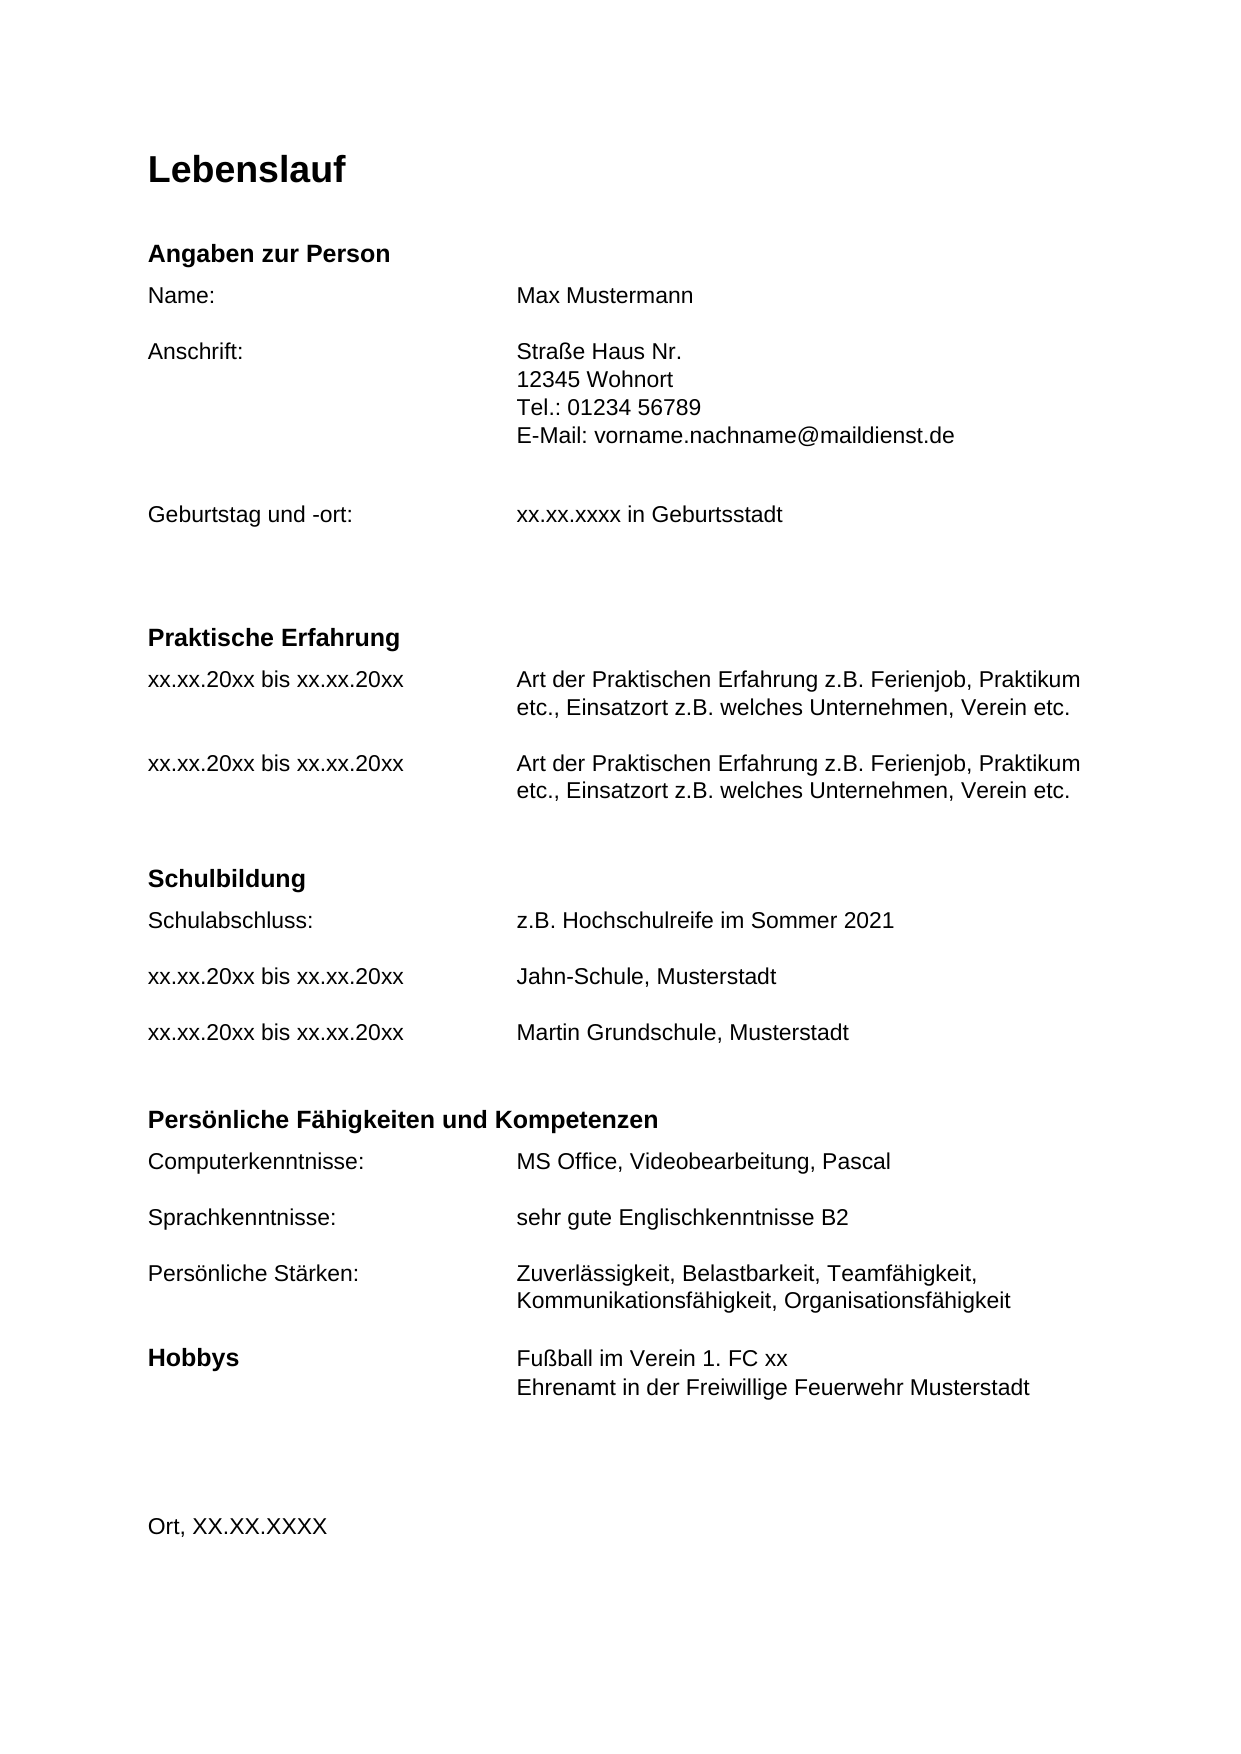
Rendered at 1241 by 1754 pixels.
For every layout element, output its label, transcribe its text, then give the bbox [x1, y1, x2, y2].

text xx.xx.20xx bis xx.xx.20xx Jahn-Schule, Musterstadt [148, 963, 1093, 989]
text Sprachkenntnisse: sehr gute Englischkenntnisse B2 [148, 1204, 1093, 1230]
text Ehrenamt in der Freiwillige Feuerwehr Musterstadt [148, 1374, 1093, 1400]
text Lebenslauf [148, 148, 1093, 191]
text Name: Max Mustermann [148, 282, 1093, 308]
text Angaben zur Person [148, 239, 1093, 268]
text xx.xx.20xx bis xx.xx.20xx Art der Praktischen Erfahrung z.B. Ferienjob, Praktikum etc., Einsatzort z.B. welches Unternehmen, Verein etc. [148, 749, 1093, 804]
text xx.xx.20xx bis xx.xx.20xx Martin Grundschule, Musterstadt [148, 1018, 1093, 1045]
text Schulbildung [148, 864, 1093, 892]
text Persönliche Stärken: Zuverlässigkeit, Belastbarkeit, Teamfähigkeit, Kommunikationsfähigkeit, Organisationsfähigkeit [148, 1259, 1093, 1314]
text Persönliche Fähigkeiten und Kompetenzen [148, 1105, 1093, 1133]
text Schulabschluss: z.B. Hochschulreife im Sommer 2021 [148, 907, 1093, 933]
text Computerkenntnisse: MS Office, Videobearbeitung, Pascal [148, 1148, 1093, 1174]
text xx.xx.20xx bis xx.xx.20xx Art der Praktischen Erfahrung z.B. Ferienjob, Praktikum etc., Einsatzort z.B. welches Unternehmen, Verein etc. [148, 666, 1093, 720]
text Tel.: 01234 56789 [148, 394, 1093, 420]
text Geburtstag und -ort: xx.xx.xxxx in Geburtsstadt [148, 501, 1093, 527]
text E-Mail: vorname.nachname@maildienst.de [148, 422, 1093, 448]
text Anschrift: Straße Haus Nr. [148, 338, 1093, 364]
text 12345 Wohnort [148, 366, 1093, 392]
text Praktische Erfahrung [148, 623, 1093, 651]
text Ort, XX.XX.XXXX [148, 1513, 1093, 1539]
text Hobbys Fußball im Verein 1. FC xx [148, 1343, 1093, 1372]
